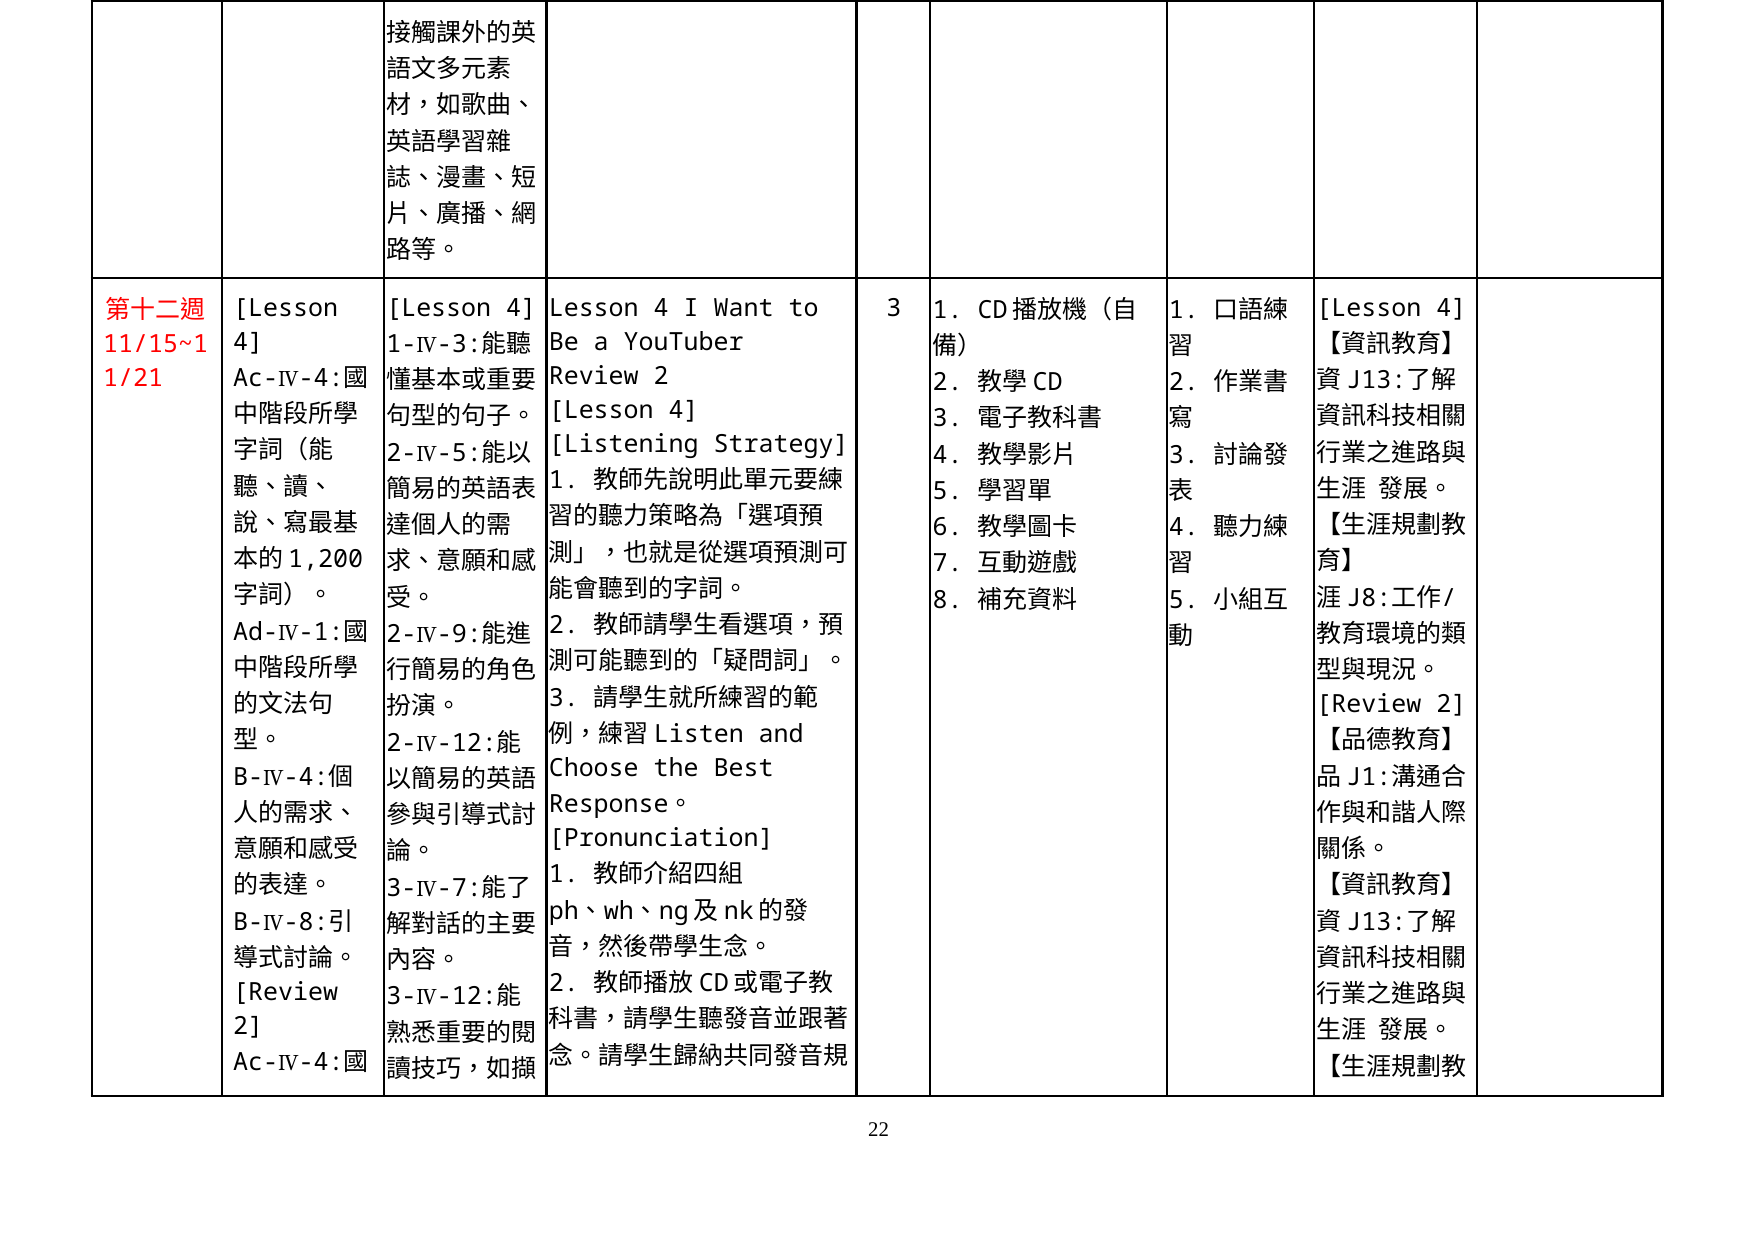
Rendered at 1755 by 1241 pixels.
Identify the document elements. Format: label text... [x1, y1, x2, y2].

table_cell 第十二週 11/15~11/21 [93, 279, 221, 1095]
table_cell [858, 2, 929, 277]
table_cell [1168, 2, 1313, 277]
table_cell 3 [858, 279, 929, 1095]
table_cell [93, 2, 221, 277]
table_cell [1478, 2, 1661, 277]
table_cell 接觸課外的英語文多元素材，如歌曲、英語學習雜誌、漫畫、短片、廣播、網路等。 [385, 2, 545, 277]
table_cell [Lesson 4] 【資訊教育】 資J13:了解資訊科技相關 行業之進路與生涯 發展。 【生涯規劃教育】 涯J8:工作/教育環境的類型與現況。 [Review 2] 【品德教育】 品J1:溝通合作與和諧人際關係。 【資訊教育】 資J13:了解資訊科技相關 行業之進路與生涯 發展。 【生涯規劃教 [1315, 279, 1476, 1095]
table_cell [548, 2, 855, 277]
table_cell 1. CD播放機（自備） 2. 教學CD 3. 電子教科書 4. 教學影片 5. 學習單 6. 教學圖卡 7. 互動遊戲 8. 補充資料 [931, 279, 1166, 1095]
table_cell [Lesson 4] 1-Ⅳ-3:能聽懂基本或重要句型的句子。 2-Ⅳ-5:能以簡易的英語表達個人的需求、意願和感受。 2-Ⅳ-9:能進行簡易的角色扮演。 2-Ⅳ-12:能以簡易的英語參與引導式討論。 3-Ⅳ-7:能了解對話的主要內容。 3-Ⅳ-12:能熟悉重要的閱讀技巧，如擷 [385, 279, 545, 1095]
table_cell [Lesson 4] Ac-Ⅳ-4:國中階段所學字詞（能聽、讀、說、寫最基本的1,200字詞）。 Ad-Ⅳ-1:國中階段所學的文法句型。 B-Ⅳ-4:個人的需求、意願和感受的表達。 B-Ⅳ-8:引導式討論。 [Review 2] Ac-Ⅳ-4:國 [223, 279, 383, 1095]
table_cell [1478, 279, 1661, 1095]
table_cell [931, 2, 1166, 277]
table_cell [223, 2, 383, 277]
table_cell 1. 口語練習 2. 作業書寫 3. 討論發表 4. 聽力練習 5. 小組互動 [1168, 279, 1313, 1095]
table_cell Lesson 4 I Want to Be a YouTuber Review 2 [Lesson 4] [Listening Strategy] 1. 教師先說明此單元要練習的聽力策略為「選項預測」，也就是從選項預測可能會聽到的字詞。 2. 教師請學生看選項，預測可能聽到的「疑問詞」。 3. 請學生就所練習的範例，練習Listen and Choose the Best Response。 [Pronunciation] 1. 教師介紹四組ph、wh、ng及nk的發音，然後帶學生念。 2. 教師播放CD或電子教科書，請學生聽發音並跟著念。請學生歸納共同發音規 [548, 279, 855, 1095]
table_cell [1315, 2, 1476, 277]
